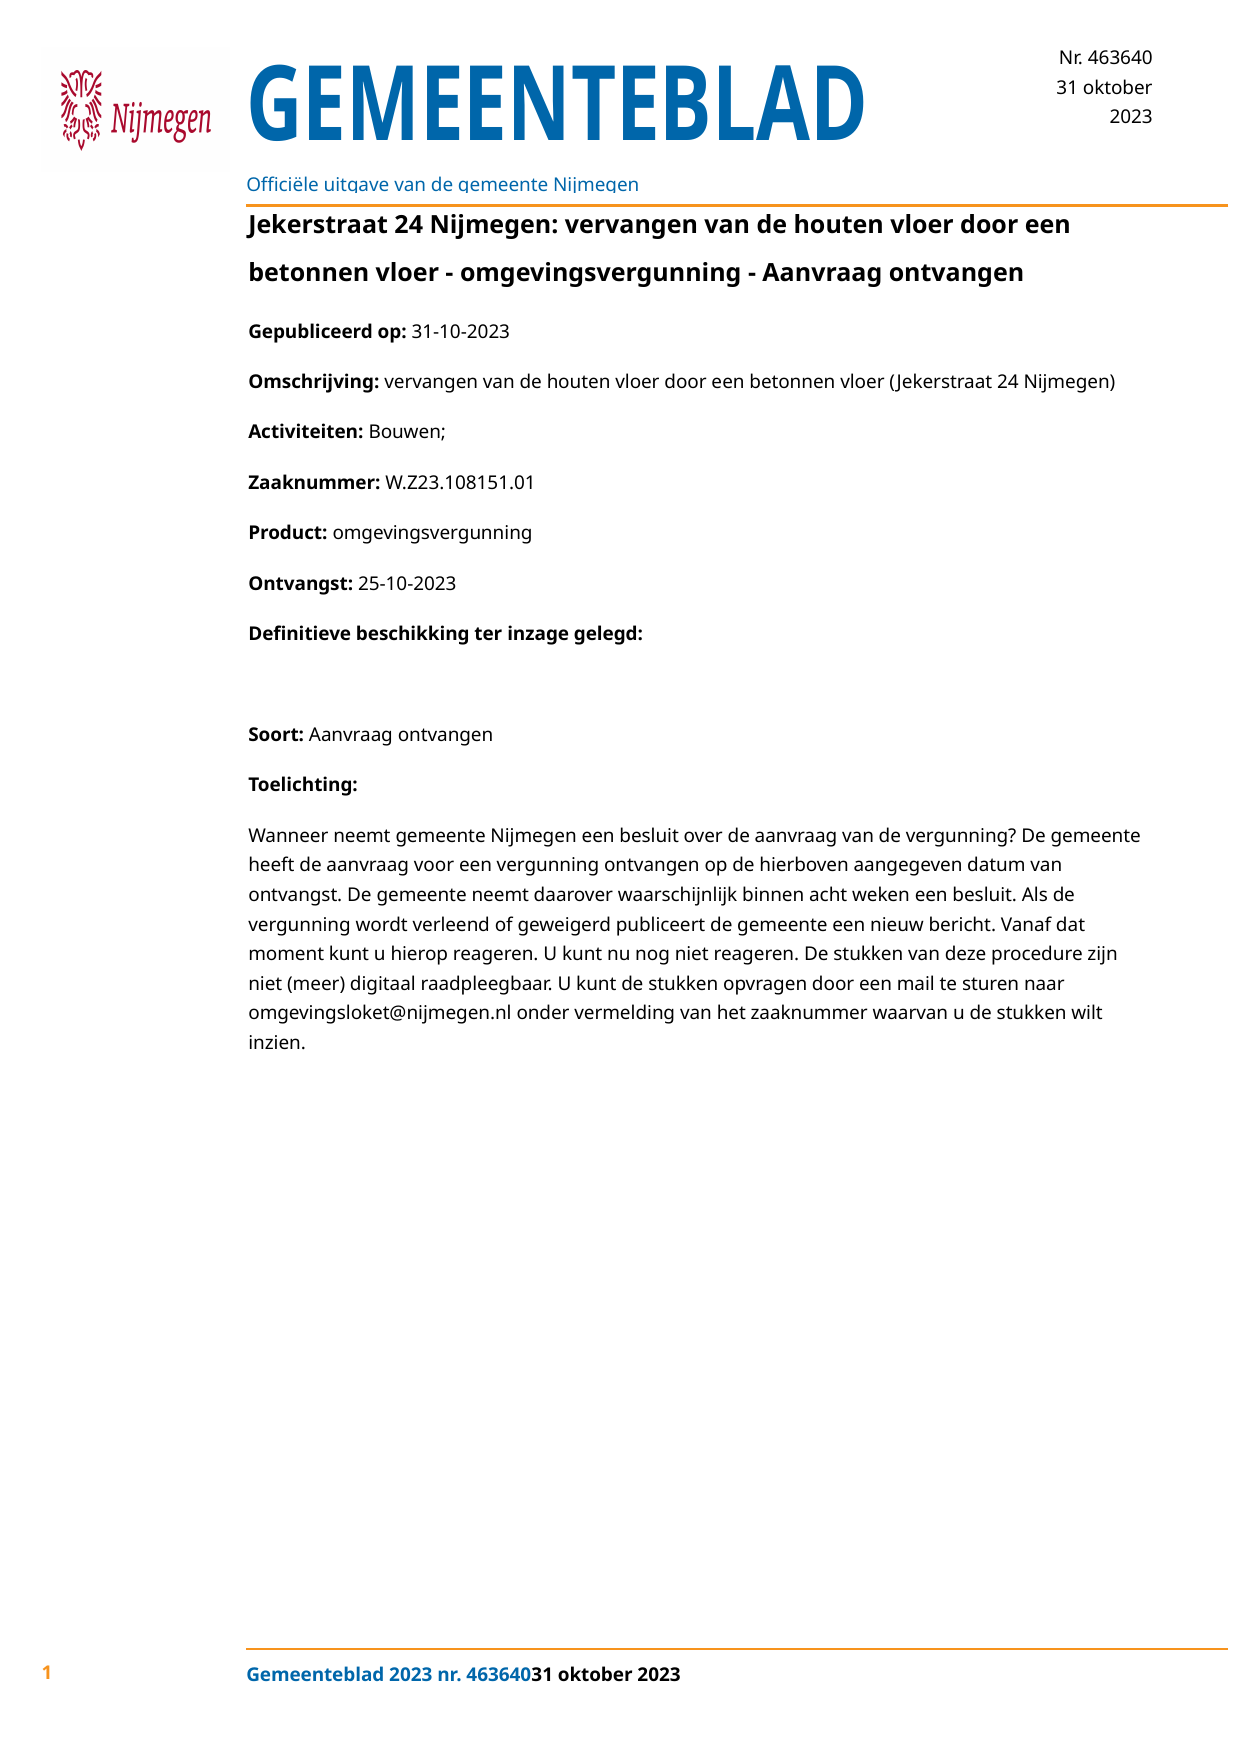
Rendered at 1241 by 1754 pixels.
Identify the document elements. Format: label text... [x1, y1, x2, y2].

text Toelichting: [248, 772, 1152, 797]
text Jekerstraat 24 Nijmegen: vervangen van de houten vloer door een betonnen vloer - omgevingsvergunning - Aanvraag ontvangen [248, 207, 1152, 288]
text Product: omgevingsvergunning [248, 519, 1152, 545]
text Gepubliceerd op: 31-10-2023 [248, 318, 1152, 344]
text Zaaknummer: W.Z23.108151.01 [248, 469, 1152, 495]
text Wanneer neemt gemeente Nijmegen een besluit over de aanvraag van de vergunning? De gemeente heeft de aanvraag voor een vergunning ontvangen op de hierboven aangegeven datum van ontvangst. De gemeente neemt daarover waarschijnlijk binnen acht weken een besluit. Als de vergunning wordt verleend of geweigerd publiceert de gemeente een nieuw bericht. Vanaf dat moment kunt u hierop reageren. U kunt nu nog niet reageren. De stukken van deze procedure zijn niet (meer) digitaal raadpleegbaar. U kunt de stukken opvragen door een mail te sturen naar omgevingsloket@nijmegen.nl onder vermelding van het zaaknummer waarvan u de stukken wilt inzien. [248, 822, 1152, 1055]
picture [41, 47, 231, 172]
text Ontvangst: 25-10-2023 [248, 570, 1152, 596]
text Soort: Aanvraag ontvangen [248, 721, 1152, 747]
text Activiteiten: Bouwen; [248, 419, 1152, 444]
text Definitieve beschikking ter inzage gelegd: [248, 620, 1152, 646]
text Omschrijving: vervangen van de houten vloer door een betonnen vloer (Jekerstraat 24 Nijmegen) [248, 368, 1152, 394]
